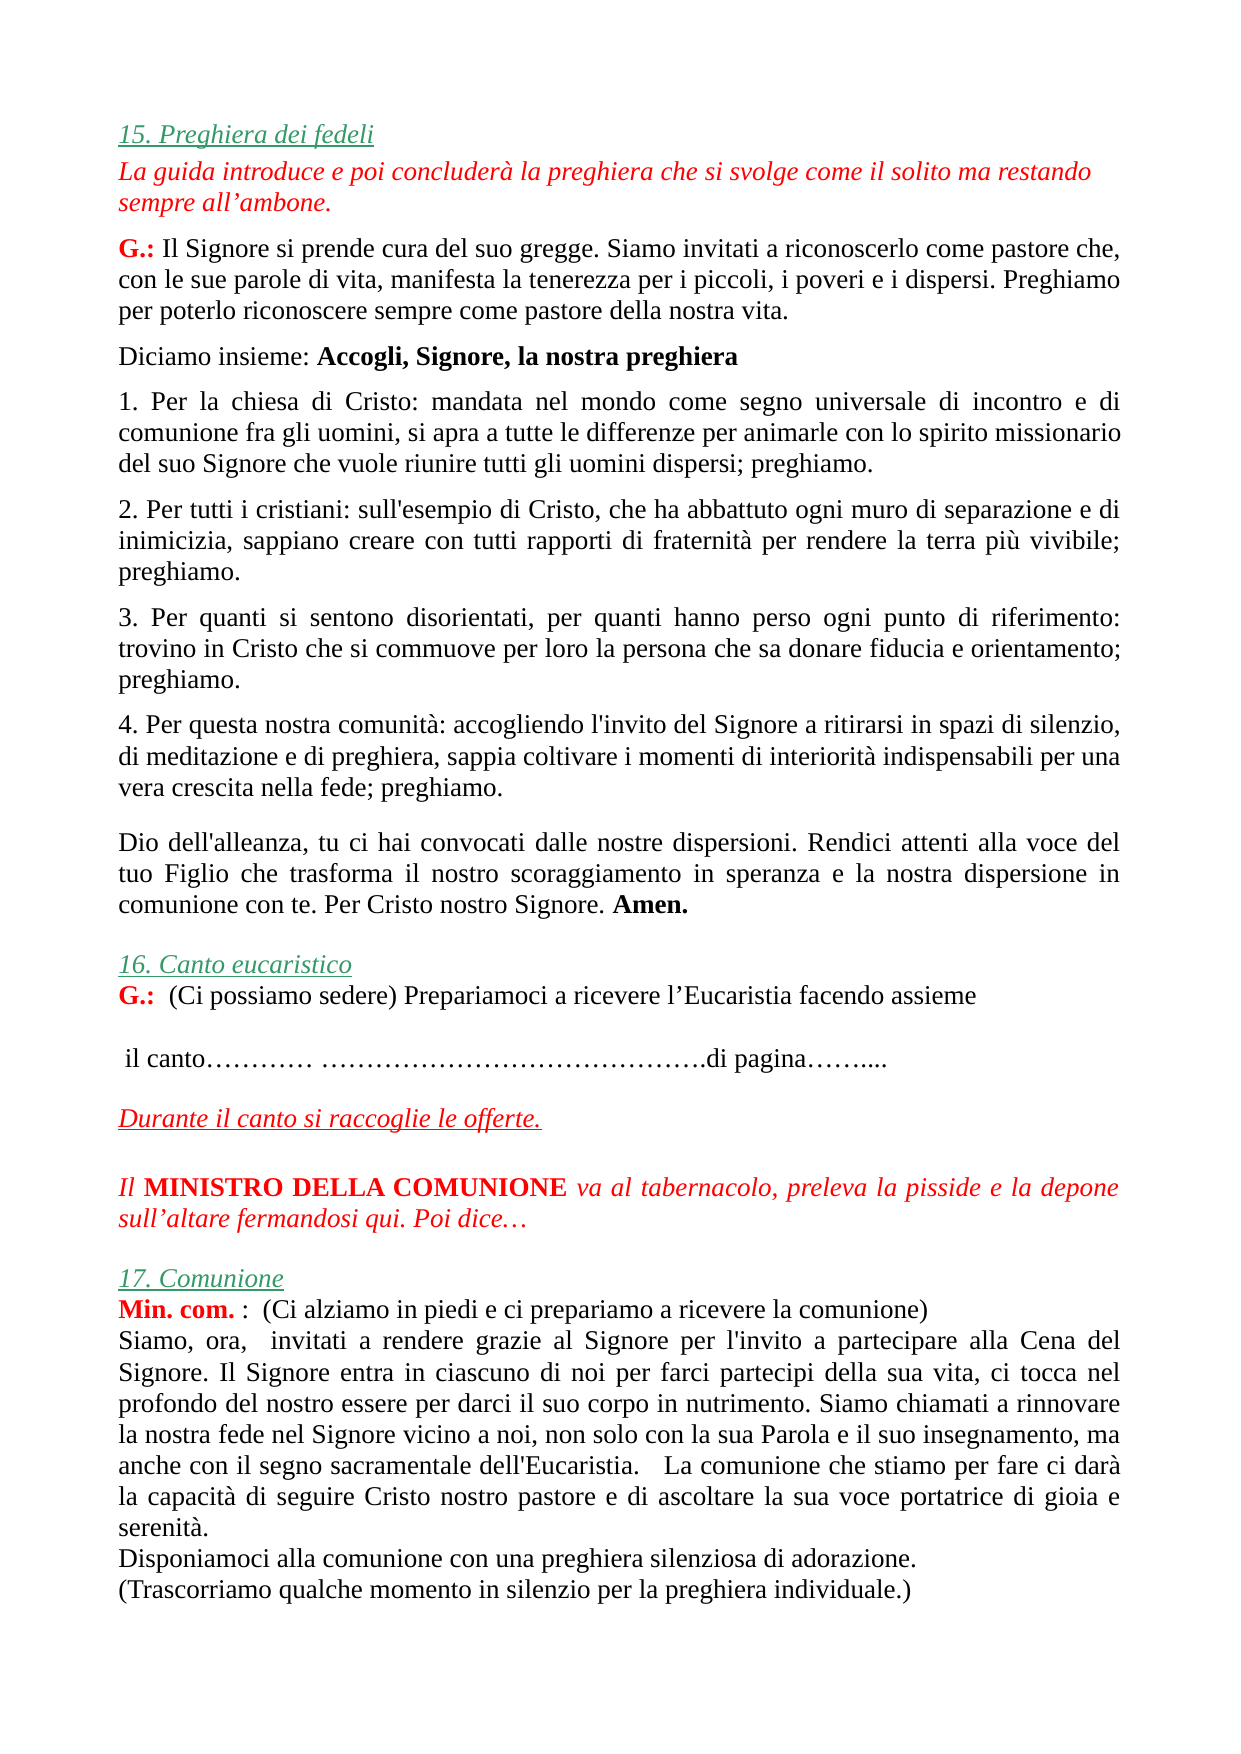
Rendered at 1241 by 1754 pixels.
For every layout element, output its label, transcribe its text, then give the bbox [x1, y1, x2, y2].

text Diciamo insieme: Accogli, Signore, la nostra preghiera [118, 340, 1122, 371]
text 15. Preghiera dei fedeli [118, 118, 1122, 149]
text Dio dell'alleanza, tu ci hai convocati dalle nostre dispersioni. Rendici attenti alla voce del tuo Figlio che trasforma il nostro scoraggiamento in speranza e la nostra dispersione in comunione con te. Per Cristo nostro Signore. Amen. [118, 826, 1122, 919]
text 3. Per quanti si sentono disorientati, per quanti hanno perso ogni punto di riferimento: trovino in Cristo che si commuove per loro la persona che sa donare fiducia e orientamento; preghiamo. [118, 601, 1122, 694]
text Siamo, ora, invitati a rendere grazie al Signore per l'invito a partecipare alla Cena del Signore. Il Signore entra in ciascuno di noi per farci partecipi della sua vita, ci tocca nel profondo del nostro essere per darci il suo corpo in nutrimento. Siamo chiamati a rinnovare la nostra fede nel Signore vicino a noi, non solo con la sua Parola e il suo insegnamento, ma anche con il segno sacramentale dell'Eucaristia. La comunione che stiamo per fare ci darà la capacità di seguire Cristo nostro pastore e di ascoltare la sua voce portatrice di gioia e serenità. [118, 1324, 1122, 1542]
text 4. Per questa nostra comunità: accogliendo l'invito del Signore a ritirarsi in spazi di silenzio, di meditazione e di preghiera, sappia coltivare i momenti di interiorità indispensabili per una vera crescita nella fede; preghiamo. [118, 709, 1122, 802]
text (Trascorriamo qualche momento in silenzio per la preghiera individuale.) [118, 1574, 1122, 1605]
text 1. Per la chiesa di Cristo: mandata nel mondo come segno universale di incontro e di comunione fra gli uomini, si apra a tutte le differenze per animarle con lo spirito missionario del suo Signore che vuole riunire tutti gli uomini dispersi; preghiamo. [118, 385, 1122, 479]
text Min. com. : (Ci alziamo in piedi e ci prepariamo a ricevere la comunione) [118, 1293, 1122, 1324]
text G.: (Ci possiamo sedere) Prepariamoci a ricevere l’Eucaristia facendo assieme [118, 979, 1122, 1011]
text 16. Canto eucaristico [118, 948, 1122, 979]
text 2. Per tutti i cristiani: sull'esempio di Cristo, che ha abbattuto ogni muro di separazione e di inimicizia, sappiano creare con tutti rapporti di fraternità per rendere la terra più vivibile; preghiamo. [118, 493, 1122, 586]
text 17. Comunione [118, 1262, 1122, 1293]
text il canto………… …………………………………….di pagina…….... [118, 1042, 1122, 1073]
text G.: Il Signore si prende cura del suo gregge. Siamo invitati a riconoscerlo come pastore che, con le sue parole di vita, manifesta la tenerezza per i piccoli, i poveri e i dispersi. Preghiamo per poterlo riconoscere sempre come pastore della nostra vita. [118, 232, 1122, 325]
text La guida introduce e poi concluderà la preghiera che si svolge come il solito ma restando sempre all’ambone. [118, 155, 1122, 217]
text Durante il canto si raccoglie le offerte. [118, 1102, 1122, 1133]
text Il MINISTRO DELLA COMUNIONE va al tabernacolo, preleva la pisside e la depone sull’altare fermandosi qui. Poi dice… [118, 1171, 1122, 1233]
text Disponiamoci alla comunione con una preghiera silenziosa di adorazione. [118, 1542, 1122, 1574]
